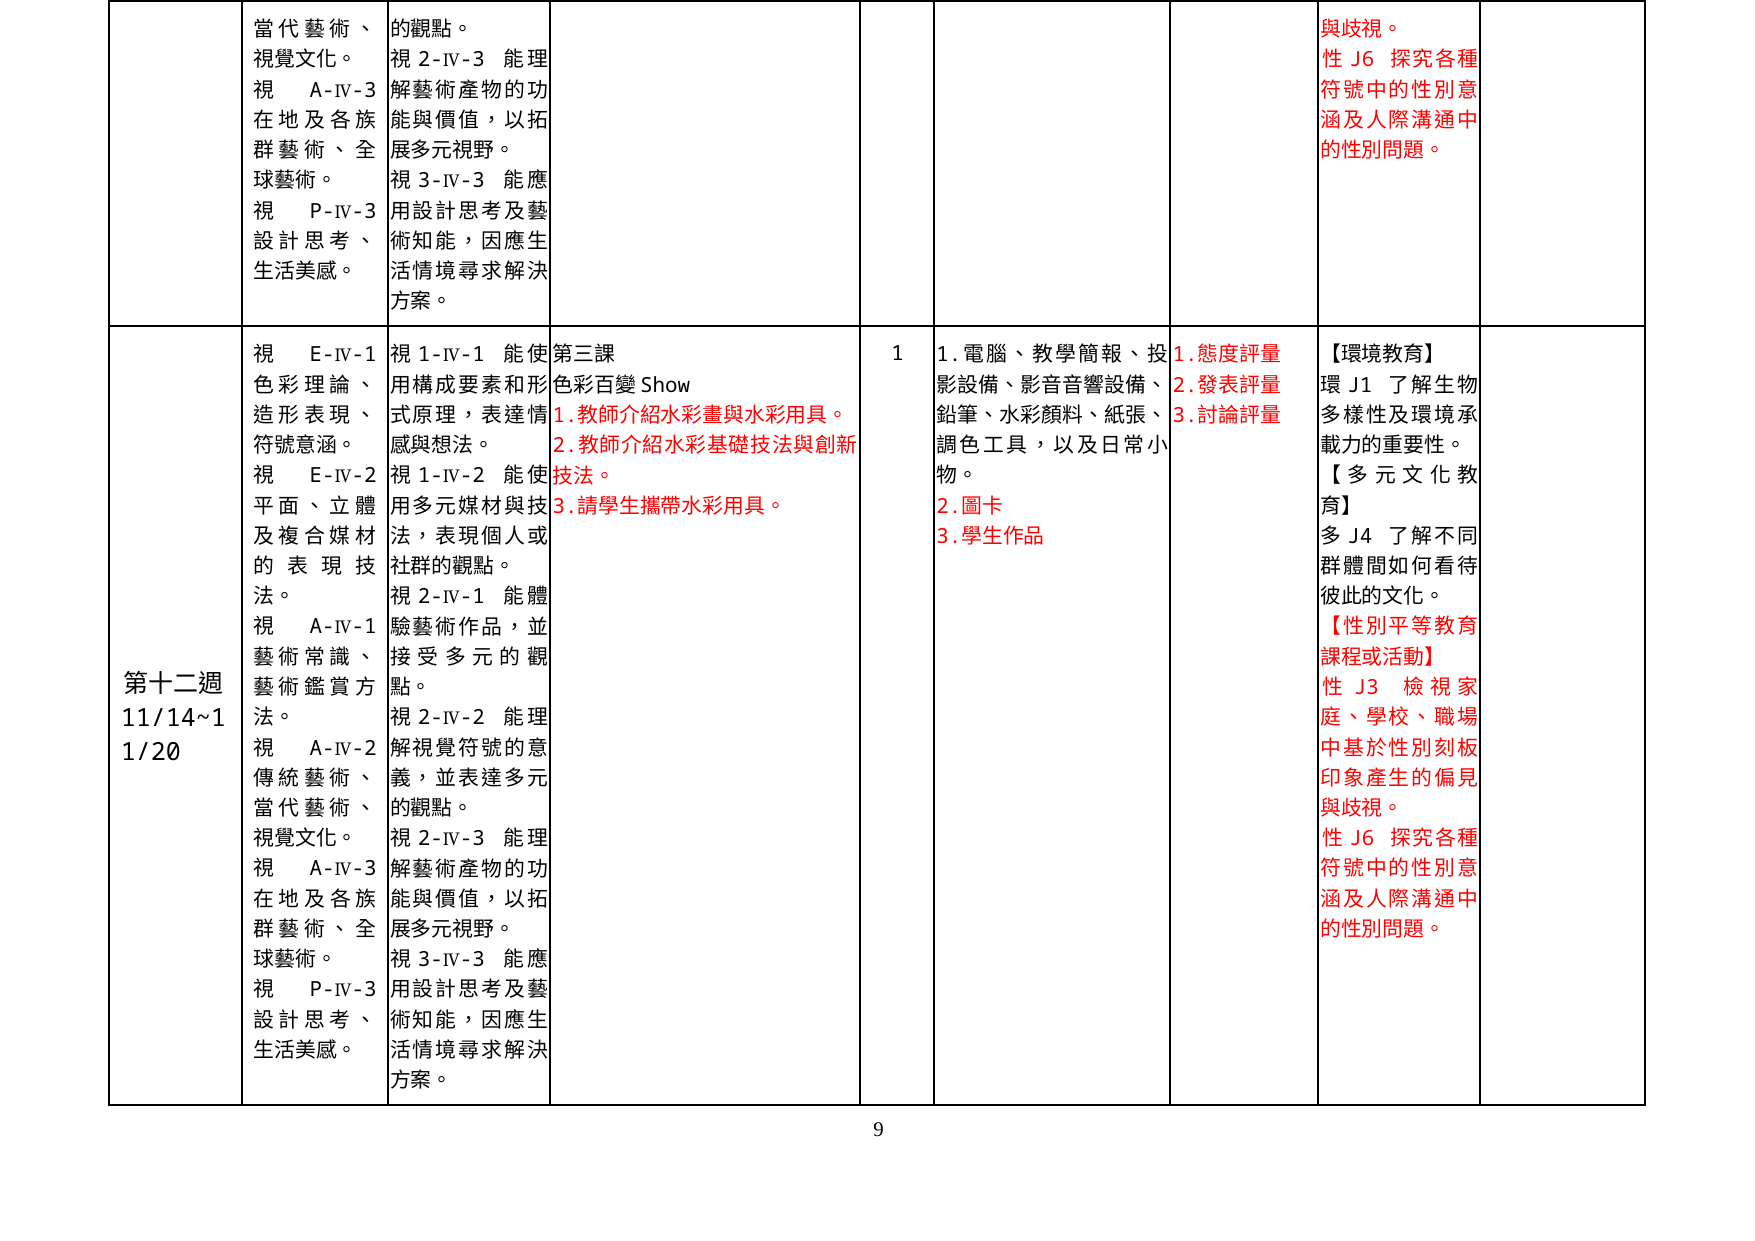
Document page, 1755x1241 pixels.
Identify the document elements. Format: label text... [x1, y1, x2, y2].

table_cell [110, 2, 241, 325]
table_cell [861, 2, 933, 325]
table_cell [935, 2, 1169, 325]
table_cell 1.態度評量 2.發表評量 3.討論評量 [1171, 327, 1317, 1104]
table_cell 視1-Ⅳ-1 能使用構成要素和形式原理，表達情感與想法。 視1-Ⅳ-2 能使用多元媒材與技法，表現個人或社群的觀點。 視2-Ⅳ-1 能體驗藝術作品，並接受多元的觀點。 視2-Ⅳ-2 能理解視覺符號的意義，並表達多元的觀點。 視2-Ⅳ-3 能理解藝術產物的功能與價值，以拓展多元視野。 視3-Ⅳ-3 能應用設計思考及藝術知能，因應生活情境尋求解決方案。 [389, 327, 549, 1104]
table_cell [1481, 2, 1644, 325]
table_cell [1171, 2, 1317, 325]
table_cell 1.電腦、教學簡報、投影設備、影音音響設備、鉛筆、水彩顏料、紙張、調色工具，以及日常小物。 2.圖卡 3.學生作品 [935, 327, 1169, 1104]
table_cell 第十二週11/14~11/20 [110, 327, 241, 1104]
table_cell 當代藝術、視覺文化。 視A-Ⅳ-3 在地及各族群藝術、全球藝術。 視P-Ⅳ-3 設計思考、生活美感。 [243, 2, 387, 325]
table_cell 的觀點。 視2-Ⅳ-3 能理解藝術產物的功能與價值，以拓展多元視野。 視3-Ⅳ-3 能應用設計思考及藝術知能，因應生活情境尋求解決方案。 [389, 2, 549, 325]
table_cell [551, 2, 859, 325]
table_cell 第三課 色彩百變Show 1.教師介紹水彩畫與水彩用具。 2.教師介紹水彩基礎技法與創新技法。 3.請學生攜帶水彩用具。 [551, 327, 859, 1104]
table_cell 與歧視。 性J6 探究各種符號中的性別意涵及人際溝通中的性別問題。 [1319, 2, 1479, 325]
table_cell 1 [861, 327, 933, 1104]
table_cell [1481, 327, 1644, 1104]
table_cell 【環境教育】 環J1 了解生物多樣性及環境承載力的重要性。 【多元文化教育】 多J4 了解不同群體間如何看待彼此的文化。 【性別平等教育課程或活動】 性J3 檢視家庭、學校、職場中基於性別刻板印象產生的偏見與歧視。 性J6 探究各種符號中的性別意涵及人際溝通中的性別問題。 [1319, 327, 1479, 1104]
table_cell 視E-Ⅳ-1 色彩理論、造形表現、符號意涵。 視E-Ⅳ-2 平面、立體及複合媒材的表現技法。 視A-Ⅳ-1 藝術常識、藝術鑑賞方法。 視A-Ⅳ-2 傳統藝術、當代藝術、視覺文化。 視A-Ⅳ-3 在地及各族群藝術、全球藝術。 視P-Ⅳ-3 設計思考、生活美感。 [243, 327, 387, 1104]
